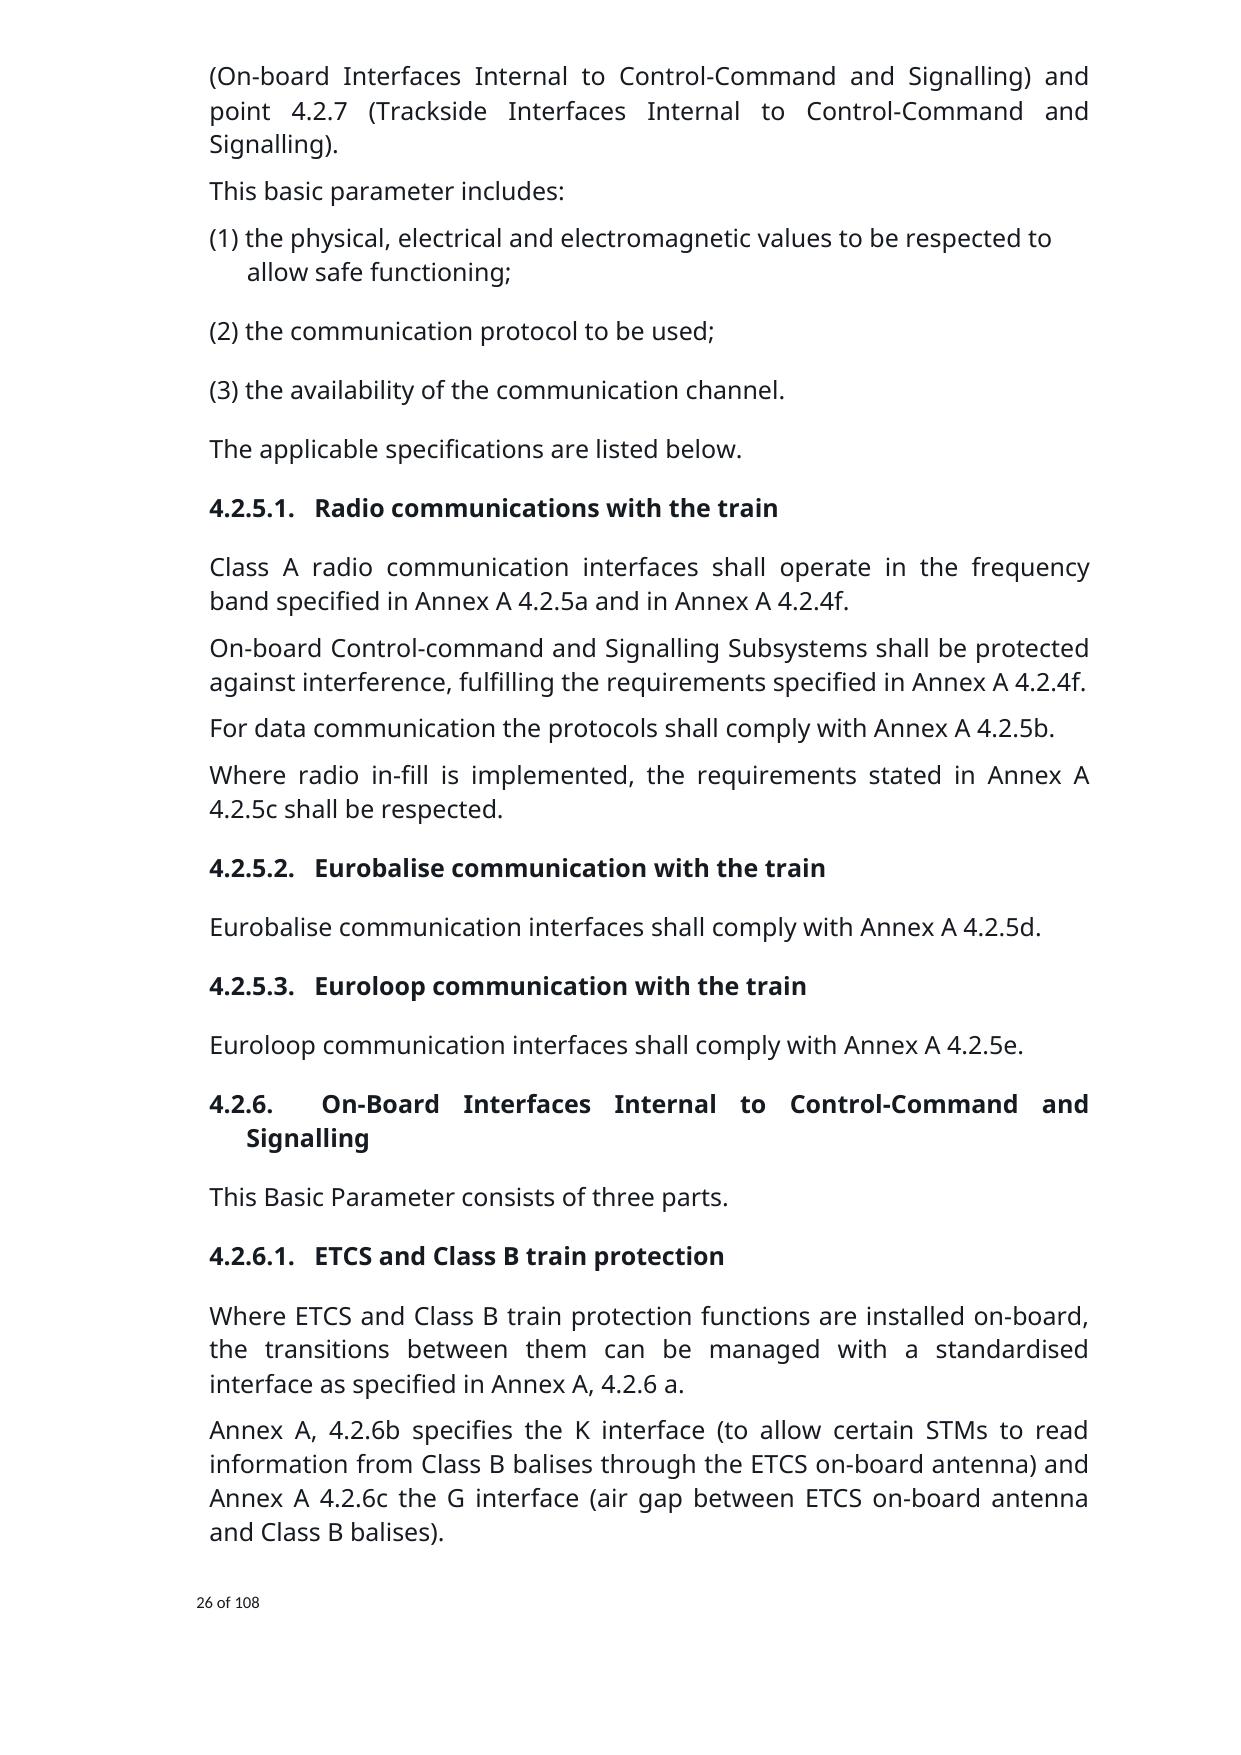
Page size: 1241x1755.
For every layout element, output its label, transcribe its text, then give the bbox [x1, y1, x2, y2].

subtitle On-Board Interfaces Internal to Control-Command and Signalling [209, 1087, 1090, 1155]
text This basic parameter includes: [209, 174, 1090, 208]
text 4.2.6.1. ETCS and Class B train protection [209, 1239, 1090, 1273]
text Annex A, 4.2.6b specifies the K interface (to allow certain STMs to read information from Class B balises through the ETCS on-board antenna) and Annex A 4.2.6c the G interface (air gap between ETCS on-board antenna and Class B balises). [209, 1413, 1090, 1549]
text Where radio in-fill is implemented, the requirements stated in Annex A 4.2.5c shall be respected. [209, 757, 1090, 826]
list the availability of the communication channel. [209, 372, 1090, 407]
text 4.2.5.1. Radio communications with the train [209, 491, 1090, 525]
text Class A radio communication interfaces shall operate in the frequency band specified in Annex A 4.2.5a and in Annex A 4.2.4f. [209, 550, 1090, 618]
text Eurobalise communication interfaces shall comply with Annex A 4.2.5d. [209, 910, 1090, 944]
text 4.2.5.3. Euroloop communication with the train [209, 969, 1090, 1003]
list the communication protocol to be used; [209, 313, 1090, 347]
list the physical, electrical and electromagnetic values to be respected to allow safe functioning; [209, 220, 1090, 288]
text This Basic Parameter consists of three parts. [209, 1180, 1090, 1214]
text For data communication the protocols shall comply with Annex A 4.2.5b. [209, 711, 1090, 745]
text On-board Control-command and Signalling Subsystems shall be protected against interference, fulfilling the requirements specified in Annex A 4.2.4f. [209, 630, 1090, 698]
text Euroloop communication interfaces shall comply with Annex A 4.2.5e. [209, 1028, 1090, 1062]
text Where ETCS and Class B train protection functions are installed on-board, the transitions between them can be managed with a standardised interface as specified in Annex A, 4.2.6 a. [209, 1298, 1090, 1400]
text (On-board Interfaces Internal to Control-Command and Signalling) and point 4.2.7 (Trackside Interfaces Internal to Control-Command and Signalling). [209, 59, 1090, 161]
text 4.2.5.2. Eurobalise communication with the train [209, 851, 1090, 885]
text The applicable specifications are listed below. [209, 432, 1090, 466]
